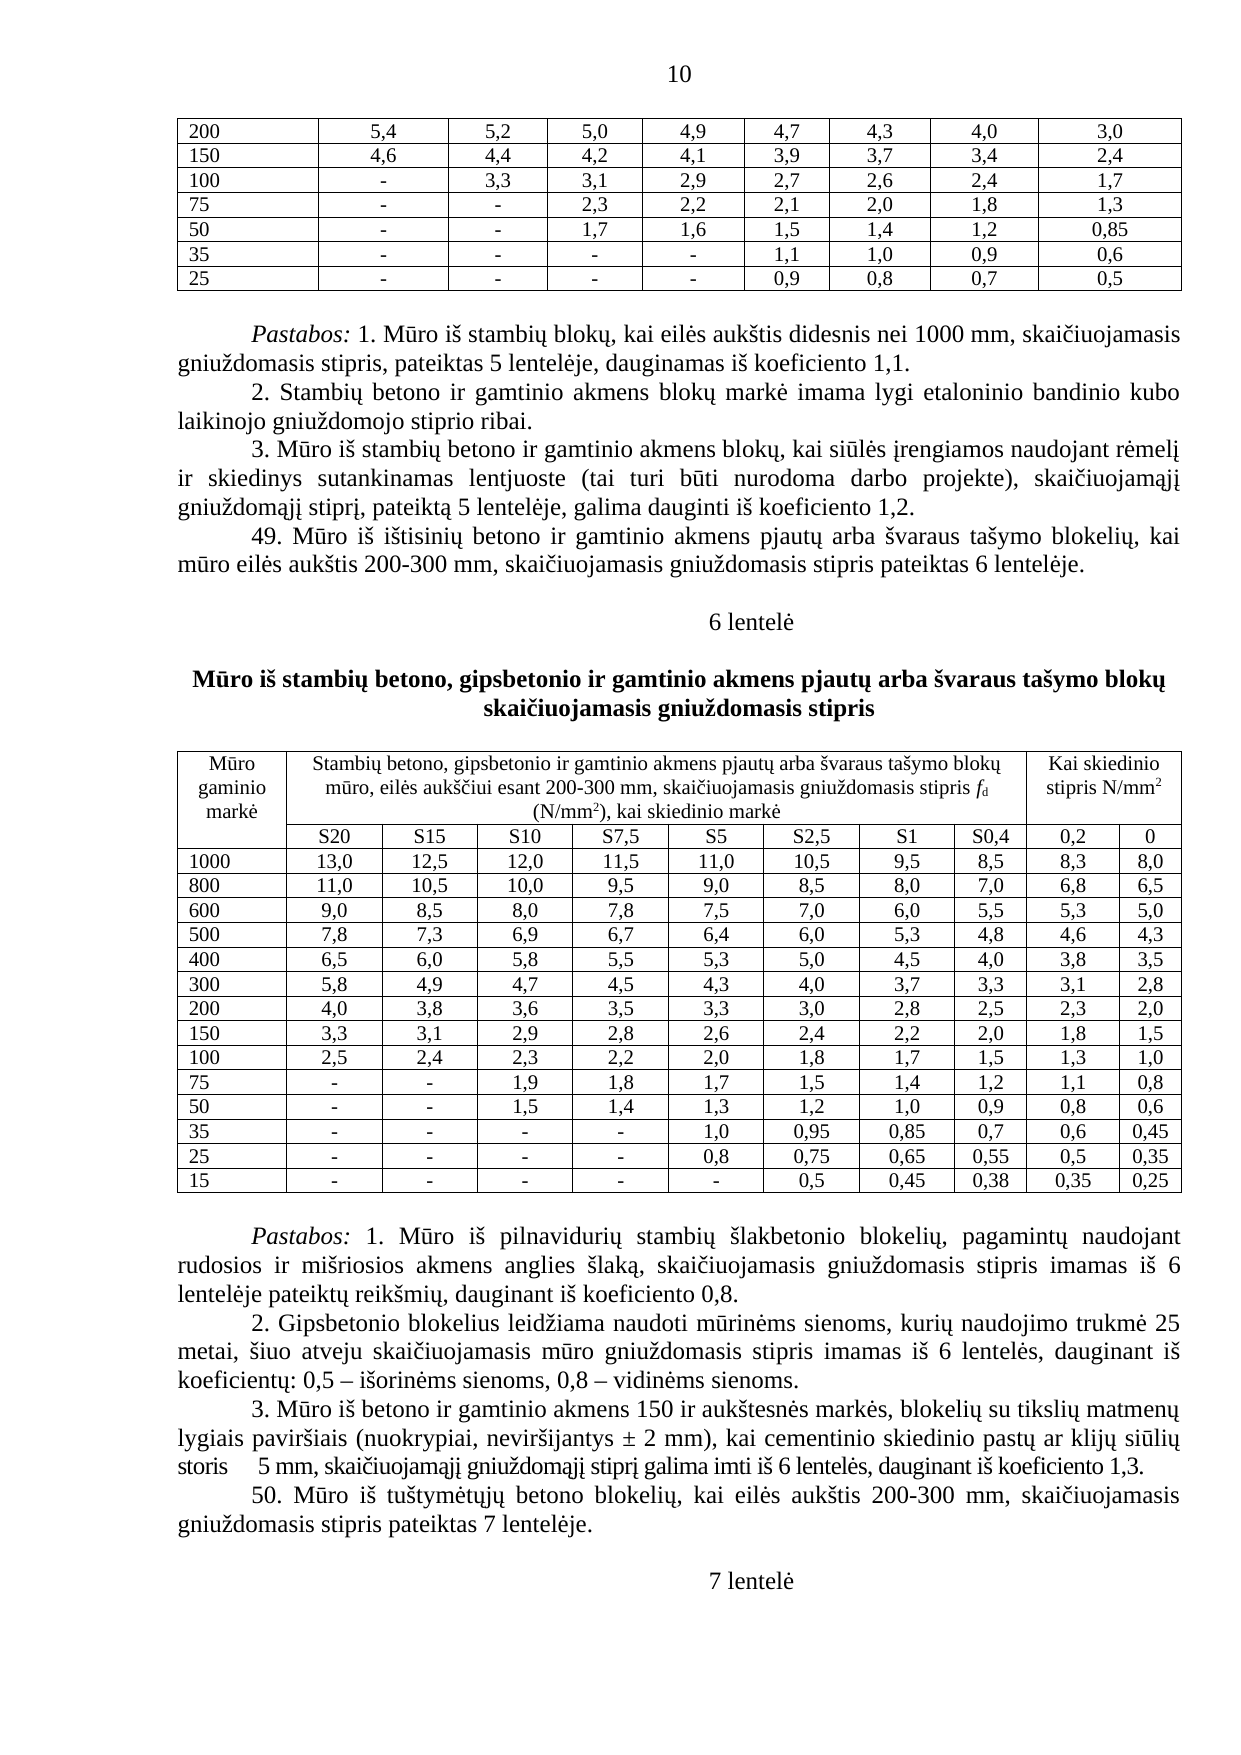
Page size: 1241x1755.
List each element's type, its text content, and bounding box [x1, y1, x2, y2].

table_cell 1,0 [669, 1120, 763, 1143]
table_cell 2,6 [669, 1021, 763, 1045]
table_cell 11,0 [287, 874, 382, 897]
table_cell - [548, 242, 642, 266]
table_cell 5,0 [548, 119, 642, 143]
table_cell 7,5 [669, 898, 763, 922]
table_cell 1,5 [1120, 1021, 1181, 1045]
table_cell 0,9 [955, 1095, 1026, 1118]
table_cell 1,0 [1120, 1046, 1181, 1069]
table_cell 2,5 [287, 1046, 382, 1069]
table_cell - [383, 1095, 477, 1118]
table_cell 8,5 [955, 849, 1026, 873]
table_cell 0,6 [1120, 1095, 1181, 1118]
table_cell 2,2 [573, 1046, 668, 1069]
table_cell S10 [478, 825, 572, 848]
text Pastabos: 1. Mūro iš pilnavidurių stambių šlakbetonio blokelių, pagamintų naudojant rudosios ir mišriosios akmens anglies šlaką, skaičiuojamasis gniuždomasis stipris imamas iš 6 lentelėje pateiktų reikšmių, dauginant iš koeficiento 0,8. [177, 1221, 1181, 1308]
table_cell 50 [178, 1095, 286, 1118]
table_cell 3,1 [1027, 972, 1119, 996]
table_cell 4,0 [764, 972, 859, 996]
table_cell 2,3 [478, 1046, 572, 1069]
table_cell 2,7 [745, 168, 829, 192]
table_cell 7,3 [383, 923, 477, 946]
table_cell - [478, 1120, 572, 1143]
text Pastabos: 1. Mūro iš stambių blokų, kai eilės aukštis didesnis nei 1000 mm, skaičiuojamasis gniuždomasis stipris, pateiktas 5 lentelėje, dauginamas iš koeficiento 1,1. [177, 319, 1181, 377]
table_cell 2,3 [1027, 997, 1119, 1020]
table_cell 3,4 [931, 144, 1038, 167]
table_cell 10,5 [383, 874, 477, 897]
table_cell 4,0 [287, 997, 382, 1020]
table_cell 11,0 [669, 849, 763, 873]
text 50. Mūro iš tuštymėtųjų betono blokelių, kai eilės aukštis 200-300 mm, skaičiuojamasis gniuždomasis stipris pateiktas 7 lentelėje. [177, 1480, 1181, 1538]
table_cell 800 [178, 874, 286, 897]
table_cell - [287, 1144, 382, 1168]
table_cell 3,7 [860, 972, 954, 996]
table_cell 5,8 [287, 972, 382, 996]
table_cell - [383, 1169, 477, 1192]
table_cell 8,3 [1027, 849, 1119, 873]
table_cell 0,95 [764, 1120, 859, 1143]
table_cell 1,8 [573, 1070, 668, 1094]
text 2. Stambių betono ir gamtinio akmens blokų markė imama lygi etaloninio bandinio kubo laikinojo gniuždomojo stiprio ribai. [177, 377, 1181, 434]
table_cell 5,0 [764, 948, 859, 971]
table_cell 3,7 [830, 144, 930, 167]
table_cell 3,0 [764, 997, 859, 1020]
table_cell 8,5 [383, 898, 477, 922]
table_cell 3,8 [383, 997, 477, 1020]
table_cell 3,3 [669, 997, 763, 1020]
table_cell - [548, 267, 642, 290]
table_cell 0,7 [931, 267, 1038, 290]
table_cell 0,9 [931, 242, 1038, 266]
table_cell 600 [178, 898, 286, 922]
table_cell 2,4 [931, 168, 1038, 192]
table_cell 9,0 [287, 898, 382, 922]
table_cell 7,0 [955, 874, 1026, 897]
table_cell 1,6 [643, 218, 744, 241]
table_cell 3,3 [955, 972, 1026, 996]
table_cell - [287, 1120, 382, 1143]
table_cell 0,38 [955, 1169, 1026, 1192]
table_cell 2,8 [860, 997, 954, 1020]
table_cell 5,3 [669, 948, 763, 971]
table_cell 100 [178, 1046, 286, 1069]
table_cell 5,8 [478, 948, 572, 971]
table_cell 1,4 [860, 1070, 954, 1094]
table_cell 4,3 [1120, 923, 1181, 946]
table_cell 3,1 [548, 168, 642, 192]
table_cell - [319, 218, 448, 241]
table_cell 2,0 [1120, 997, 1181, 1020]
table_cell 8,5 [764, 874, 859, 897]
table_cell 7,8 [573, 898, 668, 922]
text 3. Mūro iš betono ir gamtinio akmens 150 ir aukštesnės markės, blokelių su tikslių matmenų lygiais paviršiais (nuokrypiai, neviršijantys ± 2 mm), kai cementinio skiedinio pastų ar klijų siūlių storis  5 mm, skaičiuojamąjį gniuždomąjį stiprį galima imti iš 6 lentelės, dauginant iš koeficiento 1,3. [177, 1394, 1181, 1480]
table_cell 3,5 [1120, 948, 1181, 971]
table_cell 75 [178, 193, 318, 216]
table_cell 1,8 [764, 1046, 859, 1069]
table_cell 500 [178, 923, 286, 946]
table_cell 35 [178, 242, 318, 266]
table_cell 0,55 [955, 1144, 1026, 1168]
table_cell - [643, 267, 744, 290]
table_cell 6,0 [764, 923, 859, 946]
table_cell [178, 824, 286, 848]
table_cell 0,25 [1120, 1169, 1181, 1192]
table_cell 9,5 [860, 849, 954, 873]
table_cell S5 [669, 825, 763, 848]
table_cell 12,0 [478, 849, 572, 873]
table_cell 75 [178, 1070, 286, 1094]
text 6 lentelė [177, 607, 1181, 636]
table_cell 1,4 [830, 218, 930, 241]
table_cell 4,0 [931, 119, 1038, 143]
table_cell 0,35 [1027, 1169, 1119, 1192]
table_cell 3,5 [573, 997, 668, 1020]
table_cell 1,2 [955, 1070, 1026, 1094]
table_cell 4,1 [643, 144, 744, 167]
table_cell 0,5 [1027, 1144, 1119, 1168]
table_cell 4,9 [383, 972, 477, 996]
table_cell 1,3 [1027, 1046, 1119, 1069]
table_cell 0,6 [1039, 242, 1181, 266]
table_cell 6,5 [1120, 874, 1181, 897]
table_cell 0 [1120, 825, 1181, 848]
table_cell 5,3 [860, 923, 954, 946]
table_cell - [478, 1169, 572, 1192]
table_cell 3,9 [745, 144, 829, 167]
text 49. Mūro iš ištisinių betono ir gamtinio akmens pjautų arba švaraus tašymo blokelių, kai mūro eilės aukštis 200-300 mm, skaičiuojamasis gniuždomasis stipris pateiktas 6 lentelėje. [177, 521, 1181, 578]
table_cell 5,3 [1027, 898, 1119, 922]
table_cell 100 [178, 168, 318, 192]
table_cell 7,8 [287, 923, 382, 946]
table_header Mūro gaminio markė [178, 752, 286, 823]
table_header Kai skiedinio stipris N/mm2 [1027, 752, 1181, 823]
table_cell 0,7 [955, 1120, 1026, 1143]
table_cell 0,45 [1120, 1120, 1181, 1143]
table_cell 0,45 [860, 1169, 954, 1192]
table_cell 1,5 [478, 1095, 572, 1118]
table_cell 1,9 [478, 1070, 572, 1094]
table_cell 0,6 [1027, 1120, 1119, 1143]
table_cell 1,2 [764, 1095, 859, 1118]
table_cell 4,3 [830, 119, 930, 143]
table_cell 0,85 [1039, 218, 1181, 241]
table_cell 1,7 [860, 1046, 954, 1069]
table_cell 2,3 [548, 193, 642, 216]
table_cell 8,0 [478, 898, 572, 922]
table_cell 3,8 [1027, 948, 1119, 971]
table_cell 2,1 [745, 193, 829, 216]
table_cell 13,0 [287, 849, 382, 873]
table_cell 8,0 [1120, 849, 1181, 873]
table_cell 2,2 [860, 1021, 954, 1045]
table_cell 5,4 [319, 119, 448, 143]
table_header Stambių betono, gipsbetonio ir gamtinio akmens pjautų arba švaraus tašymo blokų mūro, eilės aukščiui esant 200-300 mm, skaičiuojamasis gniuždomasis stipris fd (N/mm2), kai skiedinio markė [287, 752, 1026, 823]
table_cell - [669, 1169, 763, 1192]
table_cell 1,4 [573, 1095, 668, 1118]
table_cell 6,0 [383, 948, 477, 971]
table_cell 200 [178, 997, 286, 1020]
table_cell S2,5 [764, 825, 859, 848]
table_cell 2,0 [955, 1021, 1026, 1045]
table_cell 1,7 [1039, 168, 1181, 192]
table_cell 150 [178, 144, 318, 167]
table_cell 6,8 [1027, 874, 1119, 897]
table_cell 12,5 [383, 849, 477, 873]
table_cell 0,85 [860, 1120, 954, 1143]
table_cell 2,8 [1120, 972, 1181, 996]
table_cell 4,7 [745, 119, 829, 143]
table_cell - [449, 267, 547, 290]
text Mūro iš stambių betono, gipsbetonio ir gamtinio akmens pjautų arba švaraus tašymo blokų skaičiuojamasis gniuždomasis stipris [177, 664, 1181, 722]
table_cell 1,8 [931, 193, 1038, 216]
table_cell 50 [178, 218, 318, 241]
table_cell 1,7 [669, 1070, 763, 1094]
table_cell 6,9 [478, 923, 572, 946]
text 7 lentelė [177, 1566, 1181, 1595]
table_cell - [478, 1144, 572, 1168]
table_cell 0,5 [764, 1169, 859, 1192]
table_cell 1,2 [931, 218, 1038, 241]
table_cell - [573, 1169, 668, 1192]
table_cell 1,1 [1027, 1070, 1119, 1094]
table_cell 2,9 [643, 168, 744, 192]
table_cell - [319, 267, 448, 290]
table_cell - [573, 1120, 668, 1143]
text 2. Gipsbetonio blokelius leidžiama naudoti mūrinėms sienoms, kurių naudojimo trukmė 25 metai, šiuo atveju skaičiuojamasis mūro gniuždomasis stipris imamas iš 6 lentelės, dauginant iš koeficientų: 0,5 – išorinėms sienoms, 0,8 – vidinėms sienoms. [177, 1308, 1181, 1394]
table_cell - [643, 242, 744, 266]
table_cell 3,0 [1039, 119, 1181, 143]
table_cell 2,4 [383, 1046, 477, 1069]
table_cell S15 [383, 825, 477, 848]
table_cell 4,6 [1027, 923, 1119, 946]
table_cell 2,0 [830, 193, 930, 216]
table_cell S1 [860, 825, 954, 848]
table_cell 4,8 [955, 923, 1026, 946]
table_cell 0,2 [1027, 825, 1119, 848]
table_cell - [287, 1070, 382, 1094]
table_cell 0,35 [1120, 1144, 1181, 1168]
table_cell 1,0 [830, 242, 930, 266]
table_cell - [449, 218, 547, 241]
table_cell 3,3 [287, 1021, 382, 1045]
table_cell 2,4 [1039, 144, 1181, 167]
table_cell 0,9 [745, 267, 829, 290]
table_cell 3,1 [383, 1021, 477, 1045]
table_cell 0,75 [764, 1144, 859, 1168]
table_cell 6,7 [573, 923, 668, 946]
table_cell 1,5 [955, 1046, 1026, 1069]
table_cell S20 [287, 825, 382, 848]
table_cell 200 [178, 119, 318, 143]
table_cell 1,8 [1027, 1021, 1119, 1045]
table_cell 1,3 [669, 1095, 763, 1118]
table_cell 9,0 [669, 874, 763, 897]
table_cell - [287, 1169, 382, 1192]
table_cell 2,8 [573, 1021, 668, 1045]
table_cell 1,0 [860, 1095, 954, 1118]
table_cell - [383, 1144, 477, 1168]
table_cell 1,1 [745, 242, 829, 266]
table_cell 11,5 [573, 849, 668, 873]
table_cell S0,4 [955, 825, 1026, 848]
table_cell - [319, 242, 448, 266]
table_cell 6,5 [287, 948, 382, 971]
table_cell 300 [178, 972, 286, 996]
table_cell 0,8 [1120, 1070, 1181, 1094]
table_cell 4,2 [548, 144, 642, 167]
table_cell 2,6 [830, 168, 930, 192]
table_cell 4,6 [319, 144, 448, 167]
table_cell 6,4 [669, 923, 763, 946]
table_cell 10,5 [764, 849, 859, 873]
table_cell 1000 [178, 849, 286, 873]
table_cell 0,65 [860, 1144, 954, 1168]
table_cell 4,0 [955, 948, 1026, 971]
table_cell 5,5 [573, 948, 668, 971]
table_cell 0,8 [830, 267, 930, 290]
table_cell 0,8 [1027, 1095, 1119, 1118]
table_cell 0,5 [1039, 267, 1181, 290]
table_cell 7,0 [764, 898, 859, 922]
table_cell 8,0 [860, 874, 954, 897]
table_cell 2,5 [955, 997, 1026, 1020]
table_cell 2,9 [478, 1021, 572, 1045]
text 3. Mūro iš stambių betono ir gamtinio akmens blokų, kai siūlės įrengiamos naudojant rėmelį ir skiedinys sutankinamas lentjuoste (tai turi būti nurodoma darbo projekte), skaičiuojamąjį gniuždomąjį stiprį, pateiktą 5 lentelėje, galima dauginti iš koeficiento 1,2. [177, 434, 1181, 521]
table_cell 150 [178, 1021, 286, 1045]
table_cell 35 [178, 1120, 286, 1143]
table_cell - [573, 1144, 668, 1168]
table_cell 3,3 [449, 168, 547, 192]
table_cell 400 [178, 948, 286, 971]
table_cell 2,2 [643, 193, 744, 216]
table_cell - [449, 242, 547, 266]
table_cell 4,9 [643, 119, 744, 143]
table_cell 1,7 [548, 218, 642, 241]
table_cell 6,0 [860, 898, 954, 922]
table_cell 4,5 [860, 948, 954, 971]
table_cell 1,5 [745, 218, 829, 241]
table_cell 1,5 [764, 1070, 859, 1094]
table_cell 2,0 [669, 1046, 763, 1069]
table_cell 5,2 [449, 119, 547, 143]
table_cell 4,5 [573, 972, 668, 996]
table_cell - [449, 193, 547, 216]
table_cell 1,3 [1039, 193, 1181, 216]
table_cell 15 [178, 1169, 286, 1192]
table_cell - [319, 193, 448, 216]
table_cell 10,0 [478, 874, 572, 897]
table_cell S7,5 [573, 825, 668, 848]
table_cell 2,4 [764, 1021, 859, 1045]
table_cell 9,5 [573, 874, 668, 897]
table_cell - [319, 168, 448, 192]
table_cell 5,0 [1120, 898, 1181, 922]
table_cell 4,3 [669, 972, 763, 996]
table_cell 4,4 [449, 144, 547, 167]
table_cell 5,5 [955, 898, 1026, 922]
table_cell - [383, 1070, 477, 1094]
table_cell 3,6 [478, 997, 572, 1020]
table_cell - [287, 1095, 382, 1118]
table_cell - [383, 1120, 477, 1143]
table_cell 25 [178, 267, 318, 290]
table_cell 4,7 [478, 972, 572, 996]
table_cell 25 [178, 1144, 286, 1168]
table_cell 0,8 [669, 1144, 763, 1168]
